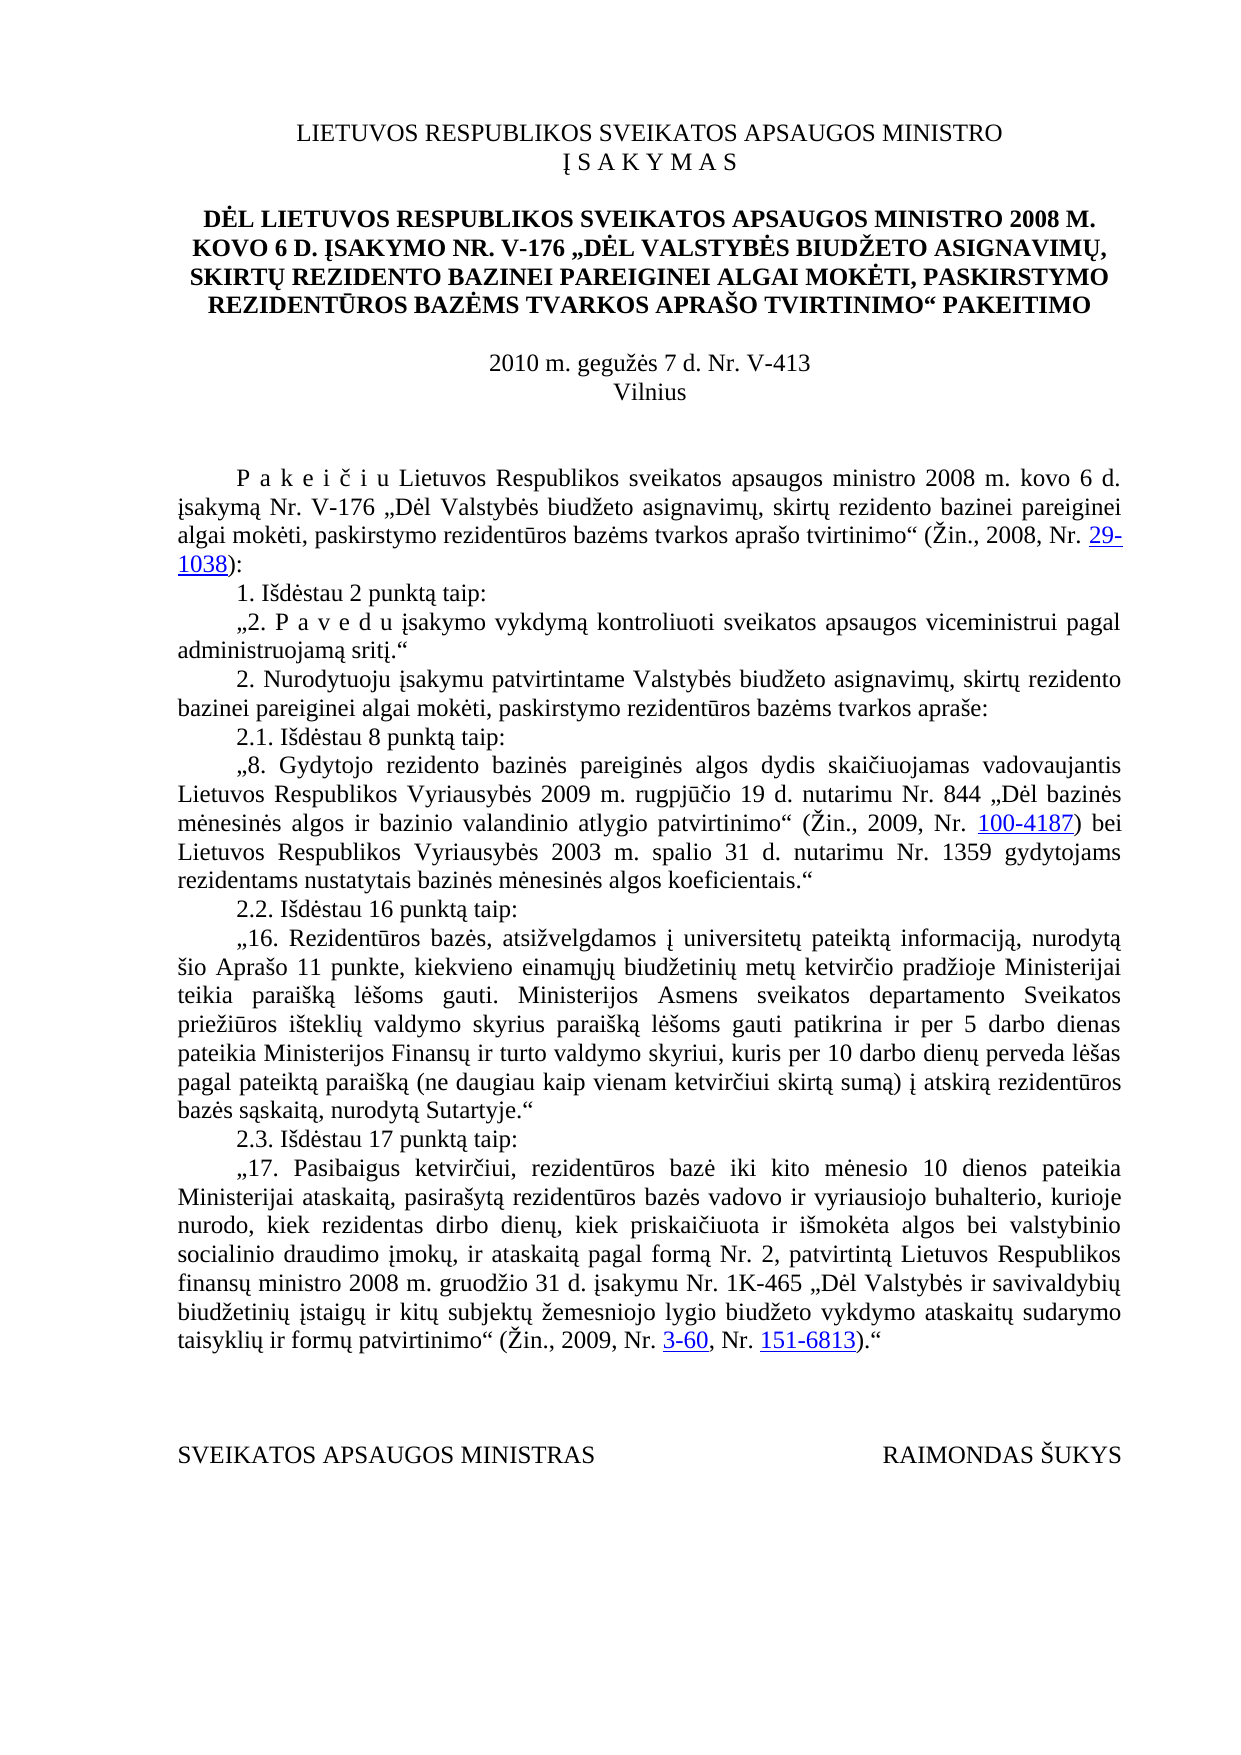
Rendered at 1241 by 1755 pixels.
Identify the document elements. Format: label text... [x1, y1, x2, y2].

text 2.3. Išdėstau 17 punktą taip: [177, 1124, 1122, 1153]
text Vilnius [177, 377, 1122, 406]
text Į S A K Y M A S [177, 147, 1122, 176]
text „17. Pasibaigus ketvirčiui, rezidentūros bazė iki kito mėnesio 10 dienos pateikia Ministerijai ataskaitą, pasirašytą rezidentūros bazės vadovo ir vyriausiojo buhalterio, kurioje nurodo, kiek rezidentas dirbo dienų, kiek priskaičiuota ir išmokėta algos bei valstybinio socialinio draudimo įmokų, ir ataskaitą pagal formą Nr. 2, patvirtintą Lietuvos Respublikos finansų ministro 2008 m. gruodžio 31 d. įsakymu Nr. 1K-465 „Dėl Valstybės ir savivaldybių biudžetinių įstaigų ir kitų subjektų žemesniojo lygio biudžeto vykdymo ataskaitų sudarymo taisyklių ir formų patvirtinimo“ (Žin., 2009, Nr. 3-60, Nr. 151-6813).“ [177, 1153, 1122, 1354]
text 2.2. Išdėstau 16 punktą taip: [177, 894, 1122, 923]
text 2010 m. gegužės 7 d. Nr. V-413 [177, 348, 1122, 377]
text SVEIKATOS APSAUGOS MINISTRAS RAIMONDAS ŠUKYS [177, 1441, 1122, 1469]
text 2.1. Išdėstau 8 punktą taip: [177, 722, 1122, 751]
text 1. Išdėstau 2 punktą taip: [177, 578, 1122, 607]
text „16. Rezidentūros bazės, atsižvelgdamos į universitetų pateiktą informaciją, nurodytą šio Aprašo 11 punkte, kiekvieno einamųjų biudžetinių metų ketvirčio pradžioje Ministerijai teikia paraišką lėšoms gauti. Ministerijos Asmens sveikatos departamento Sveikatos priežiūros išteklių valdymo skyrius paraišką lėšoms gauti patikrina ir per 5 darbo dienas pateikia Ministerijos Finansų ir turto valdymo skyriui, kuris per 10 darbo dienų perveda lėšas pagal pateiktą paraišką (ne daugiau kaip vienam ketvirčiui skirtą sumą) į atskirą rezidentūros bazės sąskaitą, nurodytą Sutartyje.“ [177, 923, 1122, 1124]
text 2. Nurodytuoju įsakymu patvirtintame Valstybės biudžeto asignavimų, skirtų rezidento bazinei pareiginei algai mokėti, paskirstymo rezidentūros bazėms tvarkos apraše: [177, 664, 1122, 722]
text „2. P a v e d u įsakymo vykdymą kontroliuoti sveikatos apsaugos viceministrui pagal administruojamą sritį.“ [177, 607, 1122, 664]
text LIETUVOS RESPUBLIKOS SVEIKATOS APSAUGOS MINISTRO [177, 118, 1122, 147]
text „8. Gydytojo rezidento bazinės pareiginės algos dydis skaičiuojamas vadovaujantis Lietuvos Respublikos Vyriausybės 2009 m. rugpjūčio 19 d. nutarimu Nr. 844 „Dėl bazinės mėnesinės algos ir bazinio valandinio atlygio patvirtinimo“ (Žin., 2009, Nr. 100-4187) bei Lietuvos Respublikos Vyriausybės 2003 m. spalio 31 d. nutarimu Nr. 1359 gydytojams rezidentams nustatytais bazinės mėnesinės algos koeficientais.“ [177, 751, 1122, 894]
text DĖL LIETUVOS RESPUBLIKOS SVEIKATOS APSAUGOS MINISTRO 2008 m. KOVO 6 d. ĮSAKYMO Nr. V-176 „DĖL VALSTYBĖS BIUDŽETO ASIGNAVIMŲ, SKIRTŲ REZIDENTO BAZINEI PAREIGINEI ALGAI MOKĖTI, PASKIRSTYMO REZIDENTŪROS BAZĖMS TVARKOS APRAŠO TVIRTINIMO“ PAKEITIMO [177, 204, 1122, 319]
text P a k e i č i u Lietuvos Respublikos sveikatos apsaugos ministro 2008 m. kovo 6 d. įsakymą Nr. V-176 „Dėl valstybės biudžeto asignavimų, skirtų rezidento bazinei pareiginei algai mokėti, paskirstymo rezidentūros bazėms tvarkos aprašo tvirtinimo“ (Žin., 2008, Nr. 29-1038): [177, 463, 1122, 578]
